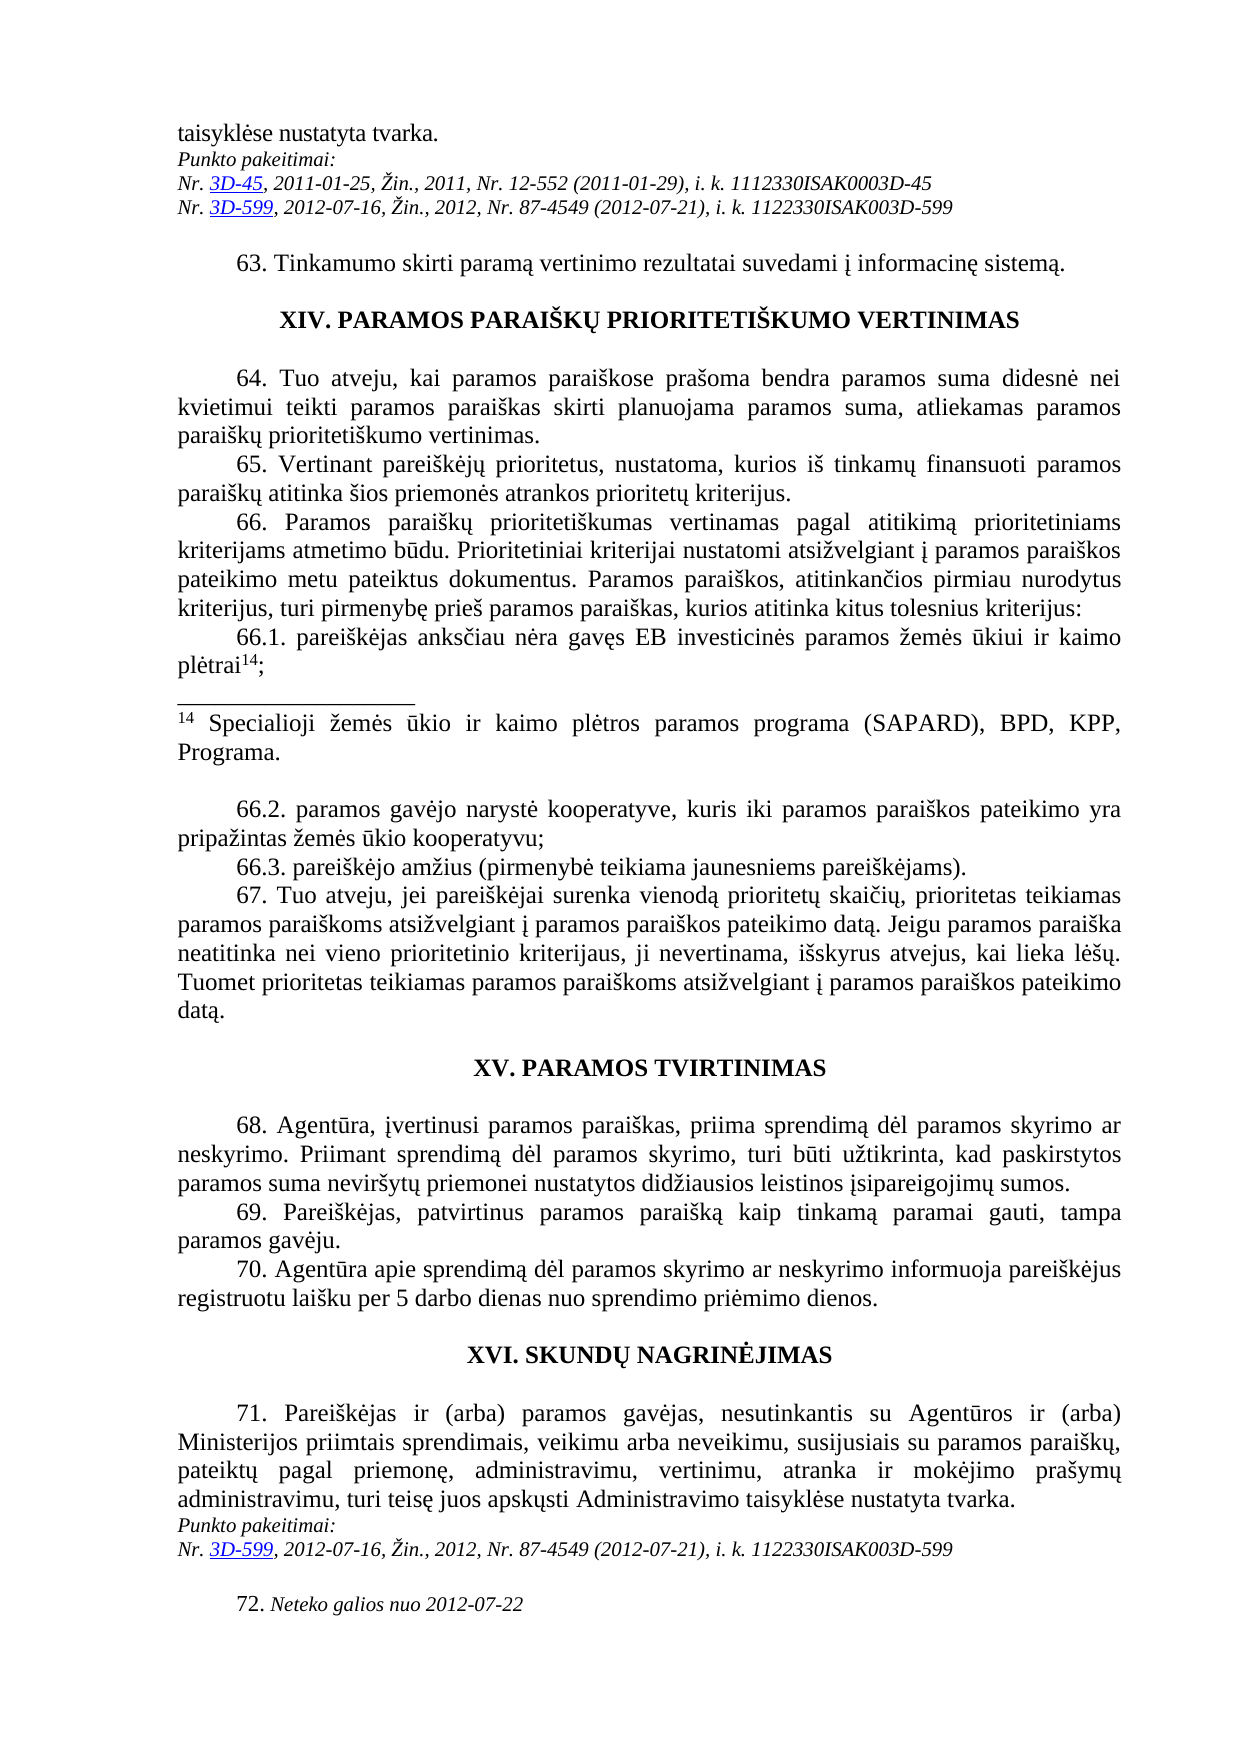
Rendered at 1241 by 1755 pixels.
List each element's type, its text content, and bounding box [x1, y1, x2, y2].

text Nr. 3D-599, 2012-07-16, Žin., 2012, Nr. 87-4549 (2012-07-21), i. k. 1122330ISAK003D-599 [177, 1537, 1122, 1561]
text 65. Vertinant pareiškėjų prioritetus, nustatoma, kurios iš tinkamų finansuoti paramos paraiškų atitinka šios priemonės atrankos prioritetų kriterijus. [177, 449, 1122, 507]
text 68. Agentūra, įvertinusi paramos paraiškas, priima sprendimą dėl paramos skyrimo ar neskyrimo. Priimant sprendimą dėl paramos skyrimo, turi būti užtikrinta, kad paskirstytos paramos suma neviršytų priemonei nustatytos didžiausios leistinos įsipareigojimų sumos. [177, 1110, 1122, 1197]
text Punkto pakeitimai: [177, 147, 1122, 171]
text XIV. PARAMOS PARAIŠKŲ PRIORITETIŠKUMO VERTINIMAS [177, 305, 1122, 334]
text 70. Agentūra apie sprendimą dėl paramos skyrimo ar neskyrimo informuoja pareiškėjus registruotu laišku per 5 darbo dienas nuo sprendimo priėmimo dienos. [177, 1254, 1122, 1312]
text ___________________ [177, 679, 1122, 708]
text Punkto pakeitimai: [177, 1513, 1122, 1537]
text 66.3. pareiškėjo amžius (pirmenybė teikiama jaunesniems pareiškėjams). [177, 852, 1122, 880]
text 67. Tuo atveju, jei pareiškėjai surenka vienodą prioritetų skaičių, prioritetas teikiamas paramos paraiškoms atsižvelgiant į paramos paraiškos pateikimo datą. Jeigu paramos paraiška neatitinka nei vieno prioritetinio kriterijaus, ji nevertinama, išskyrus atvejus, kai lieka lėšų. Tuomet prioritetas teikiamas paramos paraiškoms atsižvelgiant į paramos paraiškos pateikimo datą. [177, 880, 1122, 1024]
text 66.1. pareiškėjas anksčiau nėra gavęs EB investicinės paramos žemės ūkiui ir kaimo plėtrai14; [177, 622, 1122, 679]
text 69. Pareiškėjas, patvirtinus paramos paraišką kaip tinkamą paramai gauti, tampa paramos gavėju. [177, 1197, 1122, 1254]
text 66. Paramos paraiškų prioritetiškumas vertinamas pagal atitikimą prioritetiniams kriterijams atmetimo būdu. Prioritetiniai kriterijai nustatomi atsižvelgiant į paramos paraiškos pateikimo metu pateiktus dokumentus. Paramos paraiškos, atitinkančios pirmiau nurodytus kriterijus, turi pirmenybę prieš paramos paraiškas, kurios atitinka kitus tolesnius kriterijus: [177, 507, 1122, 622]
text 64. Tuo atveju, kai paramos paraiškose prašoma bendra paramos suma didesnė nei kvietimui teikti paramos paraiškas skirti planuojama paramos suma, atliekamas paramos paraiškų prioritetiškumo vertinimas. [177, 363, 1122, 449]
text Nr. 3D-599, 2012-07-16, Žin., 2012, Nr. 87-4549 (2012-07-21), i. k. 1122330ISAK003D-599 [177, 195, 1122, 219]
text 63. Tinkamumo skirti paramą vertinimo rezultatai suvedami į informacinę sistemą. [177, 248, 1122, 277]
text Nr. 3D-45, 2011-01-25, Žin., 2011, Nr. 12-552 (2011-01-29), i. k. 1112330ISAK0003D-45 [177, 171, 1122, 195]
text XV. PARAMOS TVIRTINIMAS [177, 1053, 1122, 1082]
text XVI. SKUNDŲ NAGRINĖJIMAS [177, 1340, 1122, 1369]
text 14 Specialioji žemės ūkio ir kaimo plėtros paramos programa (SAPARD), BPD, KPP, Programa. [177, 708, 1122, 765]
text taisyklėse nustatyta tvarka. [177, 118, 1122, 147]
text 71. Pareiškėjas ir (arba) paramos gavėjas, nesutinkantis su Agentūros ir (arba) Ministerijos priimtais sprendimais, veikimu arba neveikimu, susijusiais su paramos paraiškų, pateiktų pagal priemonę, administravimu, vertinimu, atranka ir mokėjimo prašymų administravimu, turi teisę juos apskųsti Administravimo taisyklėse nustatyta tvarka. [177, 1398, 1122, 1513]
text 66.2. paramos gavėjo narystė kooperatyve, kuris iki paramos paraiškos pateikimo yra pripažintas žemės ūkio kooperatyvu; [177, 794, 1122, 852]
text 72. Neteko galios nuo 2012-07-22 [177, 1590, 1122, 1616]
